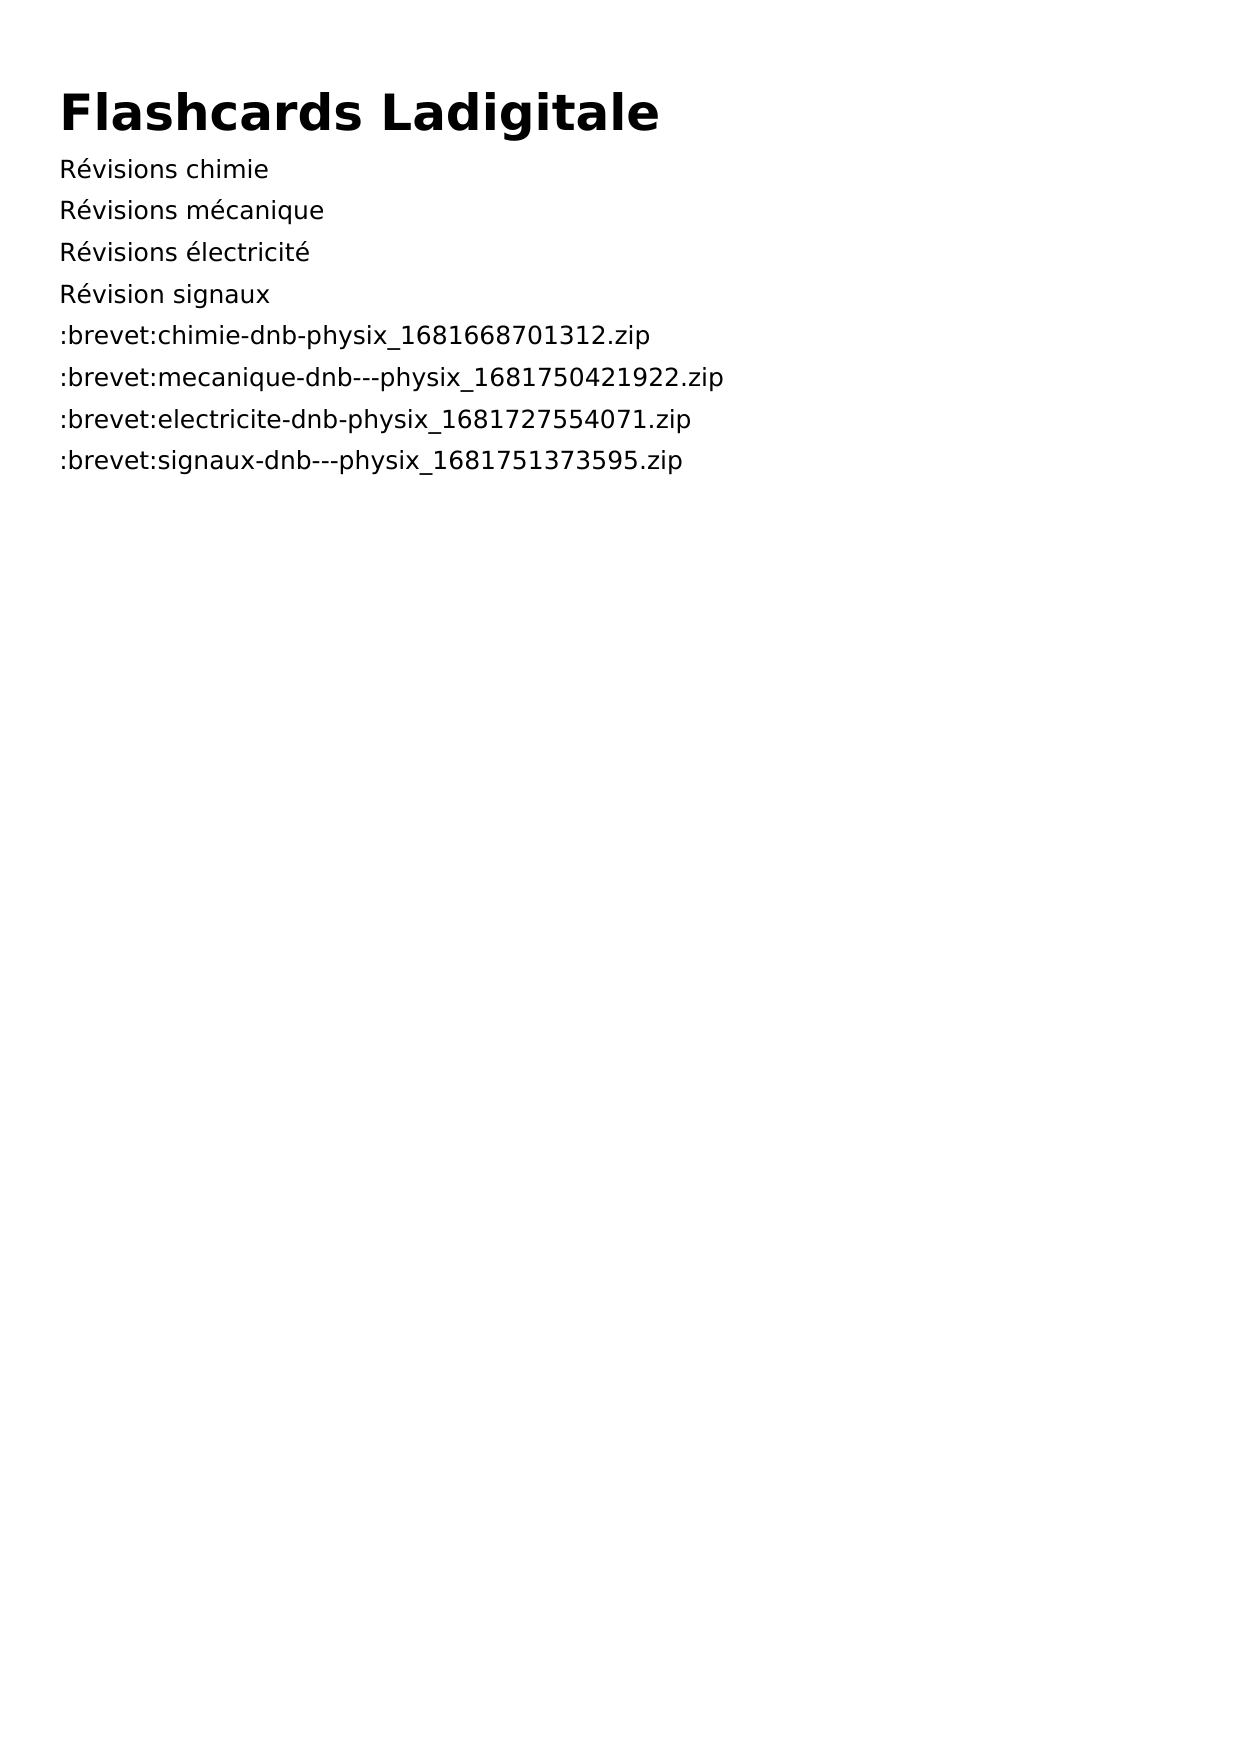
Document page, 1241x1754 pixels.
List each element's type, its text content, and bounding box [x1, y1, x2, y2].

text Révision signaux [59, 280, 1181, 309]
subtitle Flashcards Ladigitale [59, 84, 1181, 142]
text Révisions chimie [59, 155, 1181, 184]
text :brevet:chimie-dnb-physix_1681668701312.zip [59, 321, 1181, 351]
text Révisions mécanique [59, 196, 1181, 226]
text :brevet:electricite-dnb-physix_1681727554071.zip [59, 405, 1181, 434]
text :brevet:mecanique-dnb---physix_1681750421922.zip [59, 363, 1181, 392]
text Révisions électricité [59, 238, 1181, 267]
text :brevet:signaux-dnb---physix_1681751373595.zip [59, 446, 1181, 476]
